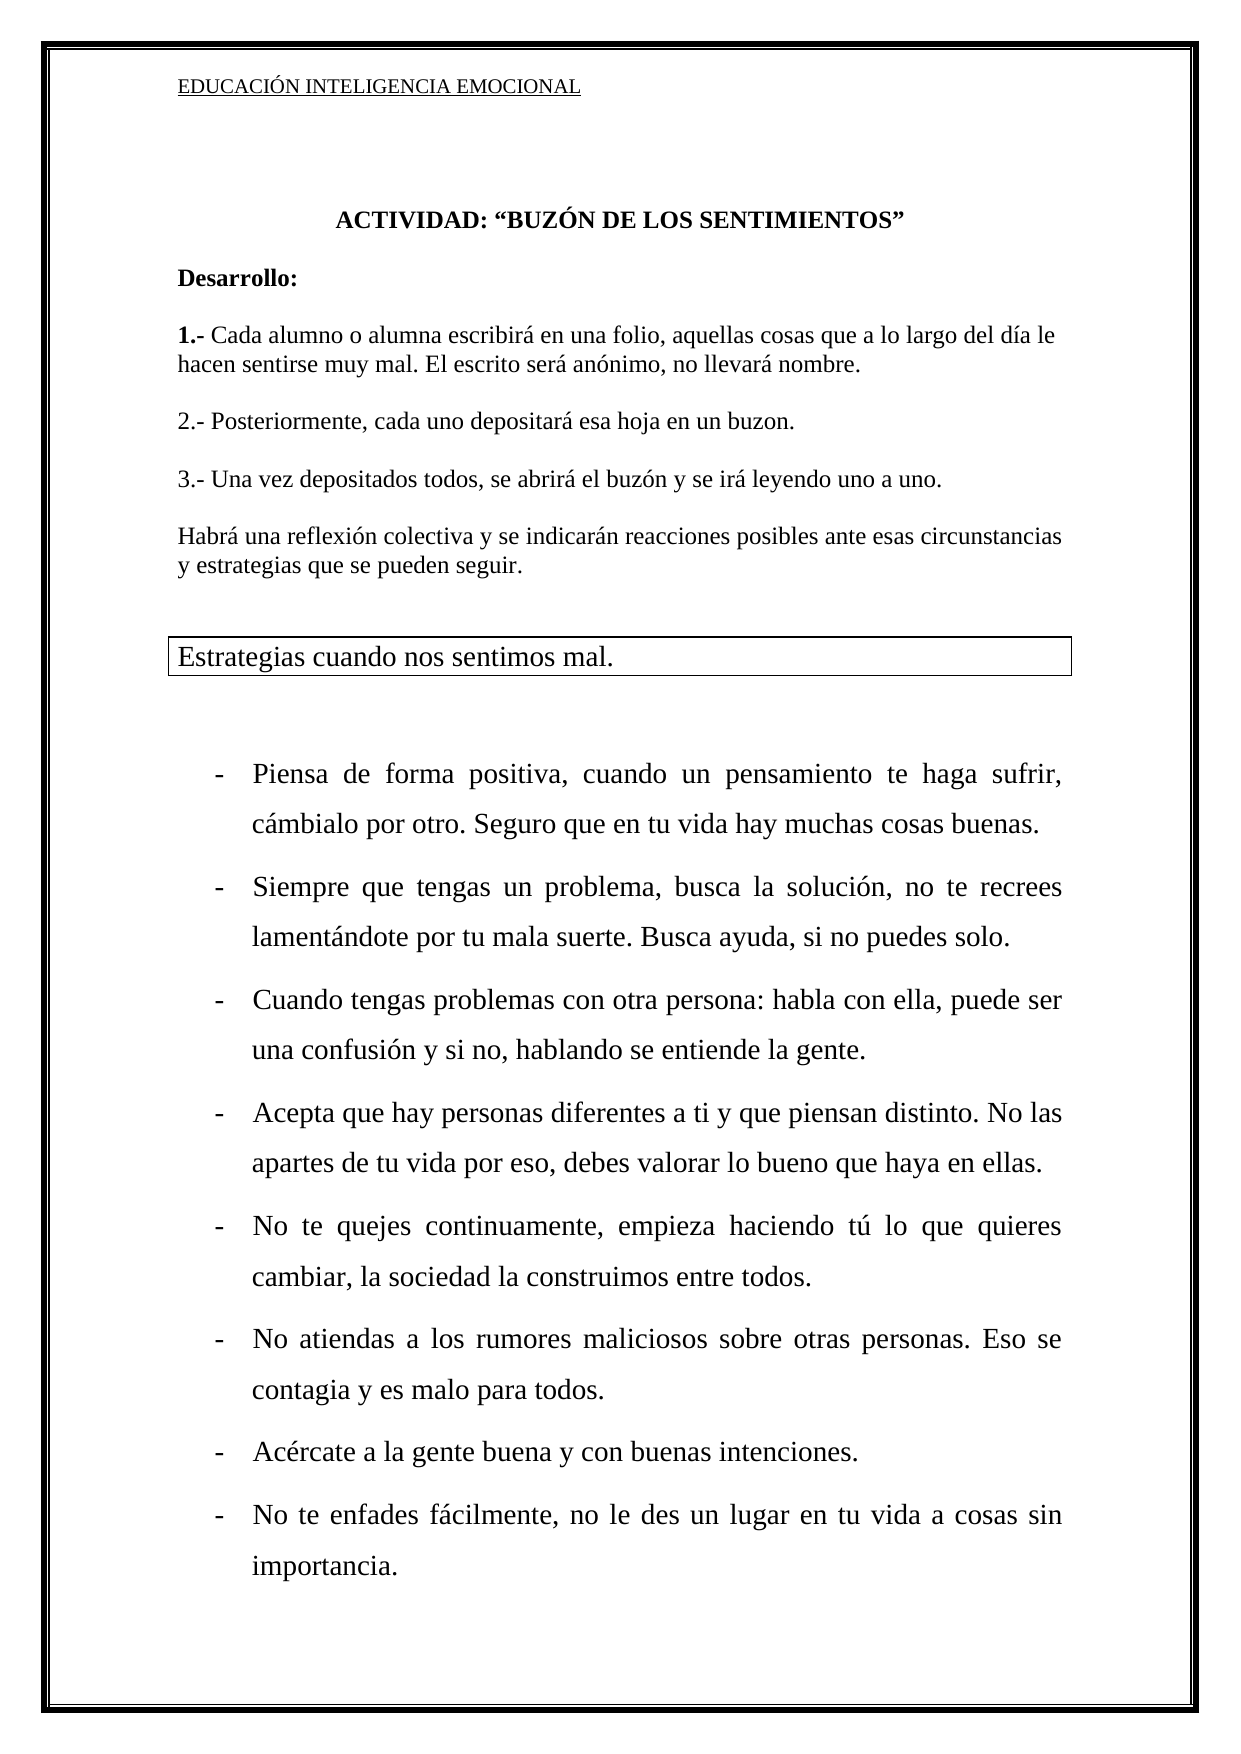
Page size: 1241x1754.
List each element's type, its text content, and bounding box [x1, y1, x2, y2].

text Habrá una reflexión colectiva y se indicarán reacciones posibles ante esas circunstancias y estrategias que se pueden seguir. [177, 521, 1063, 579]
text Estrategias cuando nos sentimos mal. [169, 638, 1071, 675]
list Acepta que hay personas diferentes a ti y que piensan distinto. No las apartes de tu vida por eso, debes valorar lo bueno que haya en ellas. [214, 1095, 1063, 1179]
list No atiendas a los rumores maliciosos sobre otras personas. Eso se contagia y es malo para todos. [214, 1321, 1063, 1405]
list Cuando tengas problemas con otra persona: habla con ella, puede ser una confusión y si no, hablando se entiende la gente. [214, 982, 1063, 1066]
list Siempre que tengas un problema, busca la solución, no te recrees lamentándote por tu mala suerte. Busca ayuda, si no puedes solo. [214, 869, 1063, 953]
text 1.- Cada alumno o alumna escribirá en una folio, aquellas cosas que a lo largo del día le hacen sentirse muy mal. El escrito será anónimo, no llevará nombre. [177, 320, 1063, 378]
list No te quejes continuamente, empieza haciendo tú lo que quieres cambiar, la sociedad la construimos entre todos. [214, 1208, 1063, 1292]
list Acércate a la gente buena y con buenas intenciones. [214, 1434, 1063, 1468]
text 3.- Una vez depositados todos, se abrirá el buzón y se irá leyendo uno a uno. [177, 464, 1063, 493]
list No te enfades fácilmente, no le des un lugar en tu vida a cosas sin importancia. [214, 1497, 1063, 1581]
text 2.- Posteriormente, cada uno depositará esa hoja en un buzon. [177, 406, 1063, 435]
text Desarrollo: [177, 263, 1063, 291]
list Piensa de forma positiva, cuando un pensamiento te haga sufrir, cámbialo por otro. Seguro que en tu vida hay muchas cosas buenas. [214, 756, 1063, 840]
text ACTIVIDAD: “BUZÓN DE LOS SENTIMIENTOS” [177, 205, 1063, 234]
